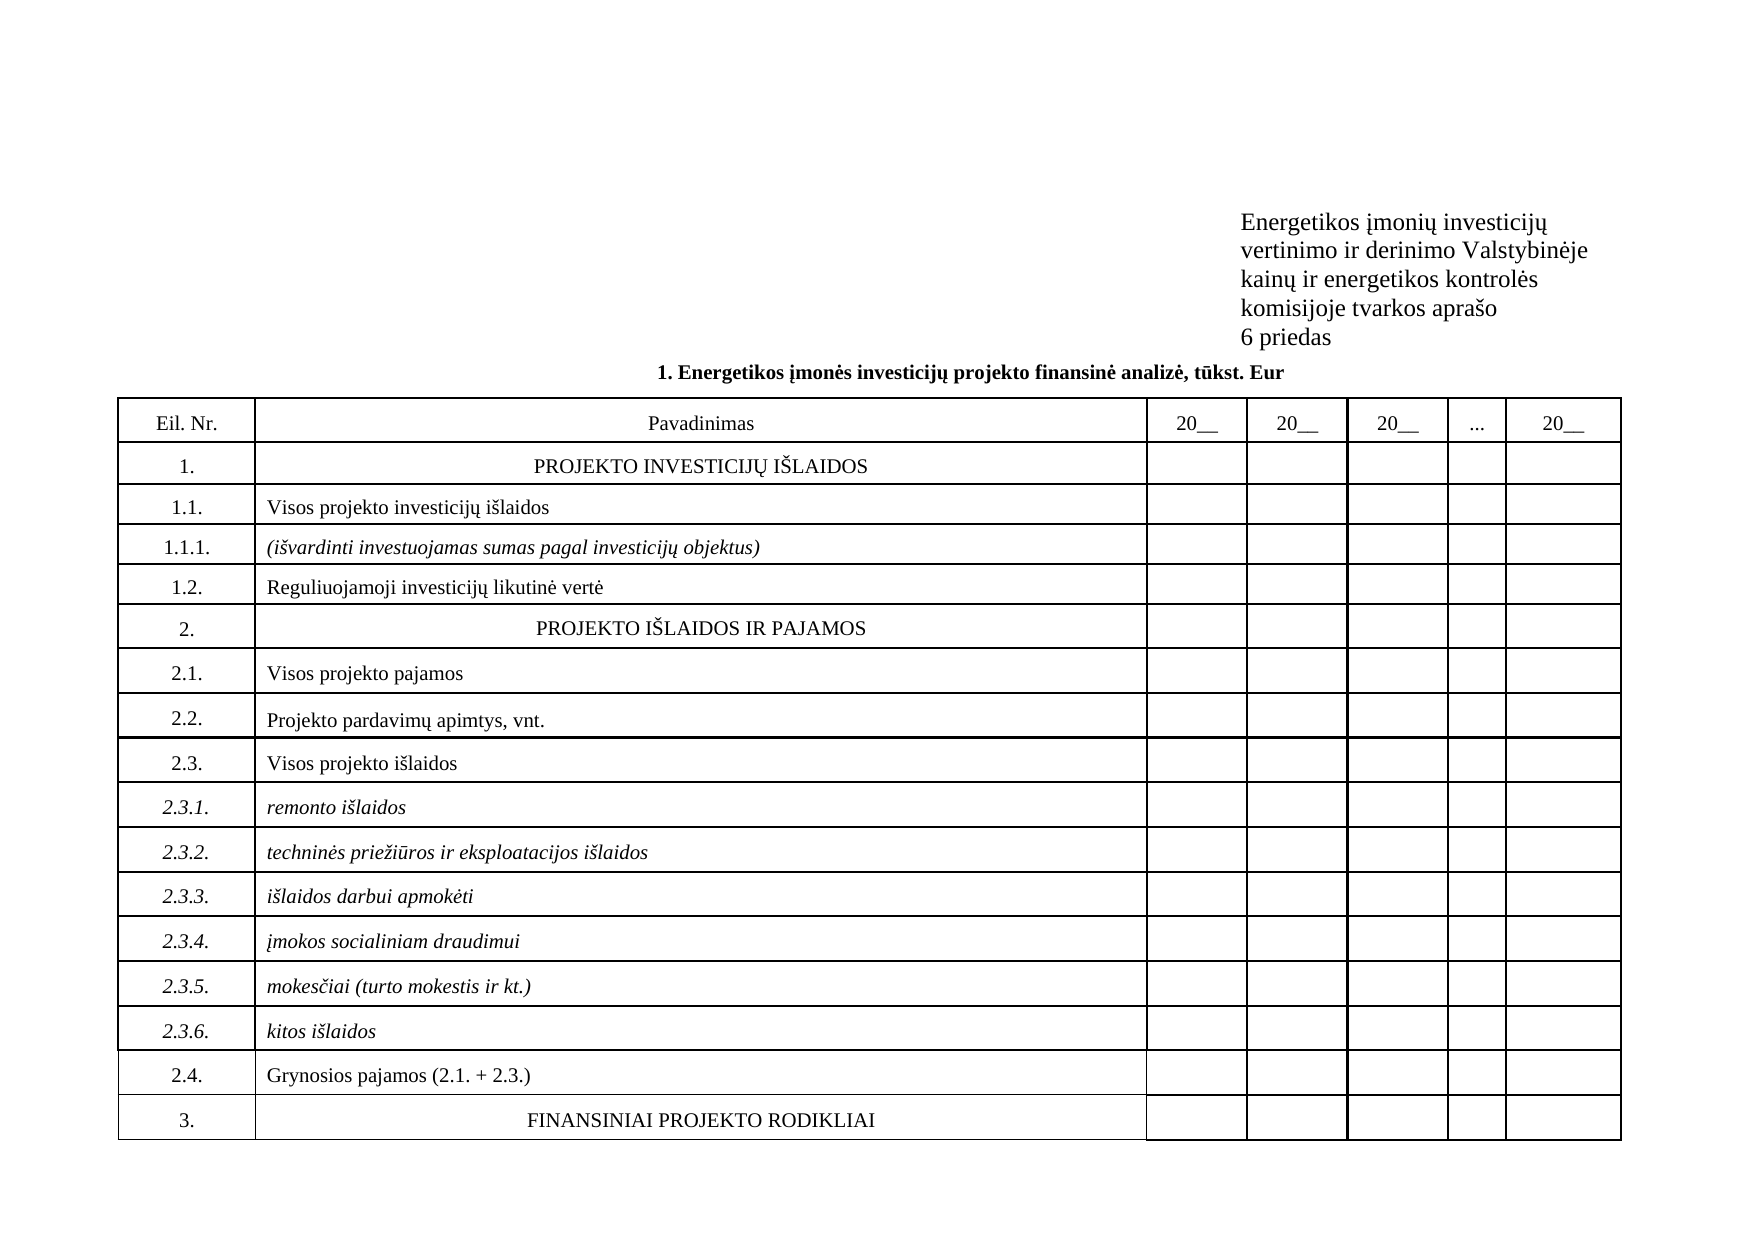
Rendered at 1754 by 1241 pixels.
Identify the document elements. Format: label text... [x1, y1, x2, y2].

table_cell [1349, 1051, 1447, 1094]
table_cell [1148, 525, 1246, 563]
table_cell [1349, 962, 1447, 1004]
table_cell [1148, 1007, 1246, 1049]
table_cell [1248, 443, 1346, 483]
table_cell [1349, 565, 1447, 602]
table_header 20__ [1349, 399, 1447, 441]
table_cell Visos projekto išlaidos [256, 739, 1146, 781]
table_cell [1248, 649, 1346, 692]
table_cell [1449, 485, 1505, 523]
table_cell [1507, 917, 1620, 960]
table_cell [1349, 1007, 1447, 1049]
table_cell [1507, 739, 1620, 781]
table_cell [1248, 739, 1346, 781]
table_cell [1349, 443, 1447, 483]
table_cell [1248, 917, 1346, 960]
table_cell 2.3.3. [119, 873, 254, 915]
table_cell kitos išlaidos [256, 1007, 1146, 1049]
table_cell [1507, 649, 1620, 692]
table_cell [1507, 525, 1620, 563]
table_cell Grynosios pajamos (2.1. + 2.3.) [256, 1051, 1146, 1094]
table_cell [1248, 694, 1346, 736]
table_cell [1507, 694, 1620, 736]
table_header ... [1449, 399, 1505, 441]
table_cell 2.2. [119, 694, 254, 736]
table_cell [1449, 694, 1505, 736]
table_cell [1449, 962, 1505, 1004]
table_cell įmokos socialiniam draudimui [256, 917, 1146, 960]
table_cell Projekto pardavimų apimtys, vnt. [256, 694, 1146, 736]
table_cell [1449, 739, 1505, 781]
table_cell [1449, 1007, 1505, 1049]
table_cell techninės priežiūros ir eksploatacijos išlaidos [256, 828, 1146, 871]
table_cell [1148, 962, 1246, 1004]
table_cell [1248, 873, 1346, 915]
text vertinimo ir derinimo Valstybinėje [1240, 235, 1636, 264]
table_cell PROJEKTO INVESTICIJŲ IŠLAIDOS [256, 443, 1146, 483]
table_cell [1349, 525, 1447, 563]
table_header 20__ [1507, 399, 1620, 441]
table_cell [1248, 962, 1346, 1004]
table_cell [1248, 1051, 1346, 1094]
table_cell [1349, 828, 1447, 871]
table_cell [1349, 1096, 1447, 1139]
table_cell [1449, 649, 1505, 692]
table_cell [1148, 694, 1246, 736]
text Energetikos įmonių investicijų [1240, 207, 1636, 235]
table_cell [1148, 783, 1246, 826]
text 1. Energetikos įmonės investicijų projekto finansinė analizė, tūkst. Eur [231, 360, 1636, 384]
table_cell 2.3.1. [119, 783, 254, 826]
table_cell 1. [119, 443, 254, 483]
table_cell [1349, 649, 1447, 692]
table_cell [1449, 917, 1505, 960]
table_cell [1248, 565, 1346, 602]
table_header Pavadinimas [256, 399, 1146, 441]
table_cell [1248, 485, 1346, 523]
table_cell 3. [119, 1095, 255, 1139]
table_cell [1449, 828, 1505, 871]
table_cell [1449, 525, 1505, 563]
table_cell 2.3.2. [119, 828, 254, 871]
table_cell [1349, 873, 1447, 915]
table_cell [1449, 1051, 1505, 1094]
table_cell [1349, 917, 1447, 960]
table_cell 1.2. [119, 565, 254, 602]
table_cell [1147, 1051, 1246, 1094]
text 6 priedas [1240, 322, 1636, 350]
table_cell 1.1. [119, 485, 254, 523]
table_cell 2. [119, 605, 254, 647]
table_cell [1148, 828, 1246, 871]
table_cell [1148, 873, 1246, 915]
table_cell 2.3.6. [119, 1007, 254, 1049]
table_cell [1148, 739, 1246, 781]
table_cell [1248, 828, 1346, 871]
table_cell [1349, 605, 1447, 647]
table_cell išlaidos darbui apmokėti [256, 873, 1146, 915]
table_cell [1349, 485, 1447, 523]
table_cell [1449, 565, 1505, 602]
table_header 20__ [1248, 399, 1346, 441]
table_cell [1507, 1007, 1620, 1049]
table_cell Visos projekto pajamos [256, 649, 1146, 692]
table_cell [1248, 1007, 1346, 1049]
table_cell [1349, 783, 1447, 826]
table_cell [1507, 565, 1620, 602]
table_cell [1147, 1096, 1246, 1139]
table_cell [1507, 605, 1620, 647]
table_cell Reguliuojamoji investicijų likutinė vertė [256, 565, 1146, 602]
table_cell [1248, 1096, 1346, 1139]
table_cell PROJEKTO IŠLAIDOS IR PAJAMOS [256, 605, 1146, 647]
table_cell [1148, 605, 1246, 647]
table_cell [1507, 873, 1620, 915]
table_cell 2.3.4. [119, 917, 254, 960]
table_cell [1507, 828, 1620, 871]
table_cell mokesčiai (turto mokestis ir kt.) [256, 962, 1146, 1004]
table_cell [1449, 783, 1505, 826]
table_cell FINANSINIAI PROJEKTO RODIKLIAI [256, 1095, 1146, 1139]
table_cell [1248, 525, 1346, 563]
table_cell [1148, 917, 1246, 960]
table_cell 2.3.5. [119, 962, 254, 1004]
table_cell [1248, 783, 1346, 826]
table_cell [1507, 783, 1620, 826]
table_cell 2.3. [119, 739, 254, 781]
table_cell [1507, 1096, 1620, 1139]
text kainų ir energetikos kontrolės [1240, 264, 1636, 293]
table_cell [1507, 443, 1620, 483]
table_cell [1449, 873, 1505, 915]
table_header Eil. Nr. [119, 399, 254, 441]
table_cell [1148, 485, 1246, 523]
table_cell Visos projekto investicijų išlaidos [256, 485, 1146, 523]
table_cell [1148, 649, 1246, 692]
table_cell [1148, 565, 1246, 602]
table_cell [1507, 1051, 1620, 1094]
table_cell [1248, 605, 1346, 647]
table_cell 2.4. [119, 1051, 255, 1094]
table_cell [1449, 443, 1505, 483]
table_cell [1507, 962, 1620, 1004]
table_cell [1349, 739, 1447, 781]
table_cell [1449, 1096, 1505, 1139]
text komisijoje tvarkos aprašo [1240, 293, 1636, 322]
table_cell [1148, 443, 1246, 483]
table_cell remonto išlaidos [256, 783, 1146, 826]
table_cell [1507, 485, 1620, 523]
table_cell [1449, 605, 1505, 647]
table_cell 2.1. [119, 649, 254, 692]
table_header 20__ [1148, 399, 1246, 441]
table_cell (išvardinti investuojamas sumas pagal investicijų objektus) [256, 525, 1146, 563]
table_cell 1.1.1. [119, 525, 254, 563]
table_cell [1349, 694, 1447, 736]
